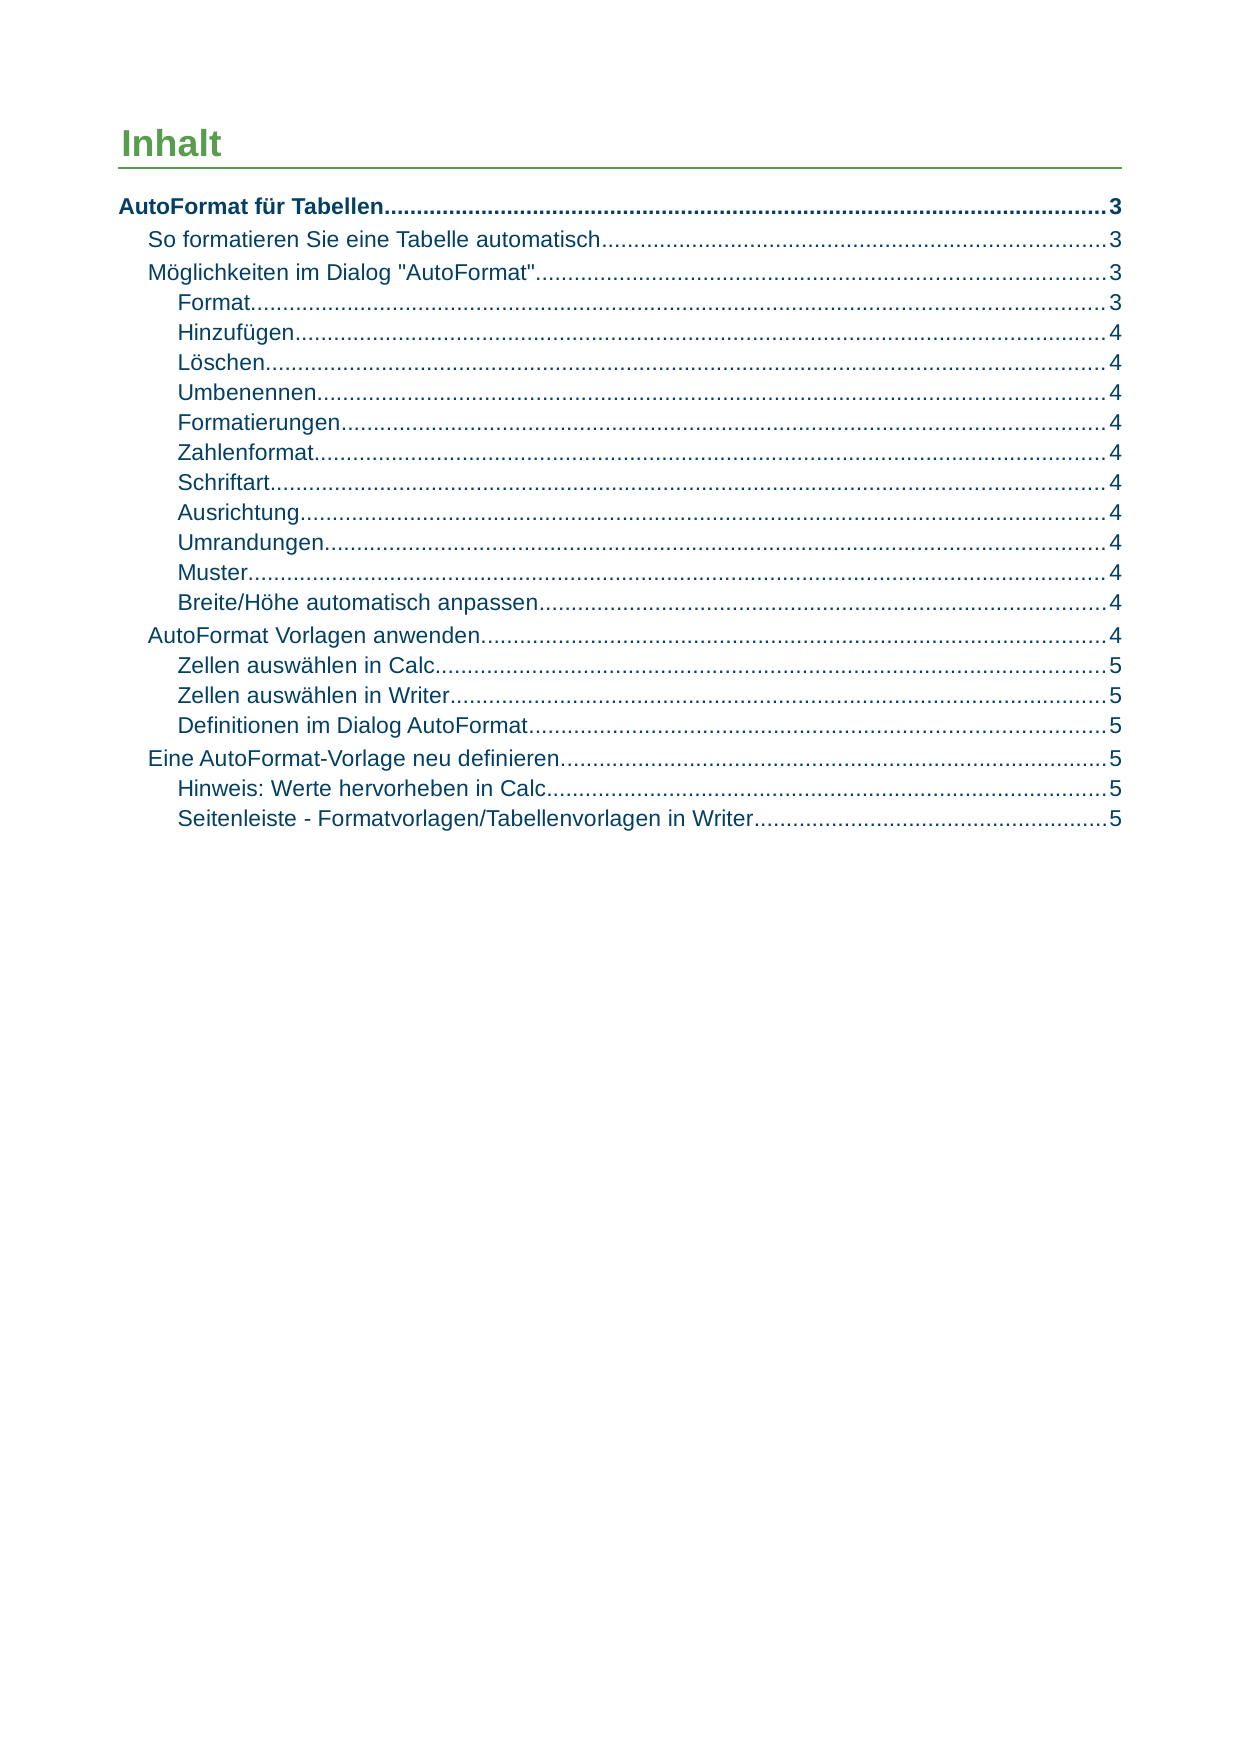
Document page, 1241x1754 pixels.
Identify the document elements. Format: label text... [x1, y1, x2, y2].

text Eine AutoFormat-Vorlage neu definieren. 5 [148, 745, 1122, 772]
text Seitenleiste - Formatvorlagen/Tabellenvorlagen in Writer 5 [177, 805, 1122, 832]
text Zahlenformat 4 [177, 439, 1122, 466]
text Definitionen im Dialog AutoFormat 5 [177, 712, 1122, 739]
text Umbenennen 4 [177, 379, 1122, 406]
text AutoFormat für Tabellen 3 [118, 193, 1122, 220]
text Ausrichtung 4 [177, 499, 1122, 526]
text Format 3 [177, 289, 1122, 316]
text Umrandungen 4 [177, 529, 1122, 556]
text Inhalt [118, 118, 1122, 167]
text Zellen auswählen in Calc 5 [177, 652, 1122, 679]
text So formatieren Sie eine Tabelle automatisch 3 [148, 226, 1122, 253]
text Hinweis: Werte hervorheben in Calc 5 [177, 775, 1122, 802]
text Zellen auswählen in Writer 5 [177, 682, 1122, 709]
text Löschen 4 [177, 349, 1122, 376]
text Formatierungen 4 [177, 409, 1122, 436]
text AutoFormat Vorlagen anwenden. 4 [148, 622, 1122, 649]
text Hinzufügen 4 [177, 319, 1122, 346]
text Breite/Höhe automatisch anpassen 4 [177, 589, 1122, 616]
text Möglichkeiten im Dialog "AutoFormat" 3 [148, 259, 1122, 286]
text Muster 4 [177, 559, 1122, 586]
text Schriftart 4 [177, 469, 1122, 496]
